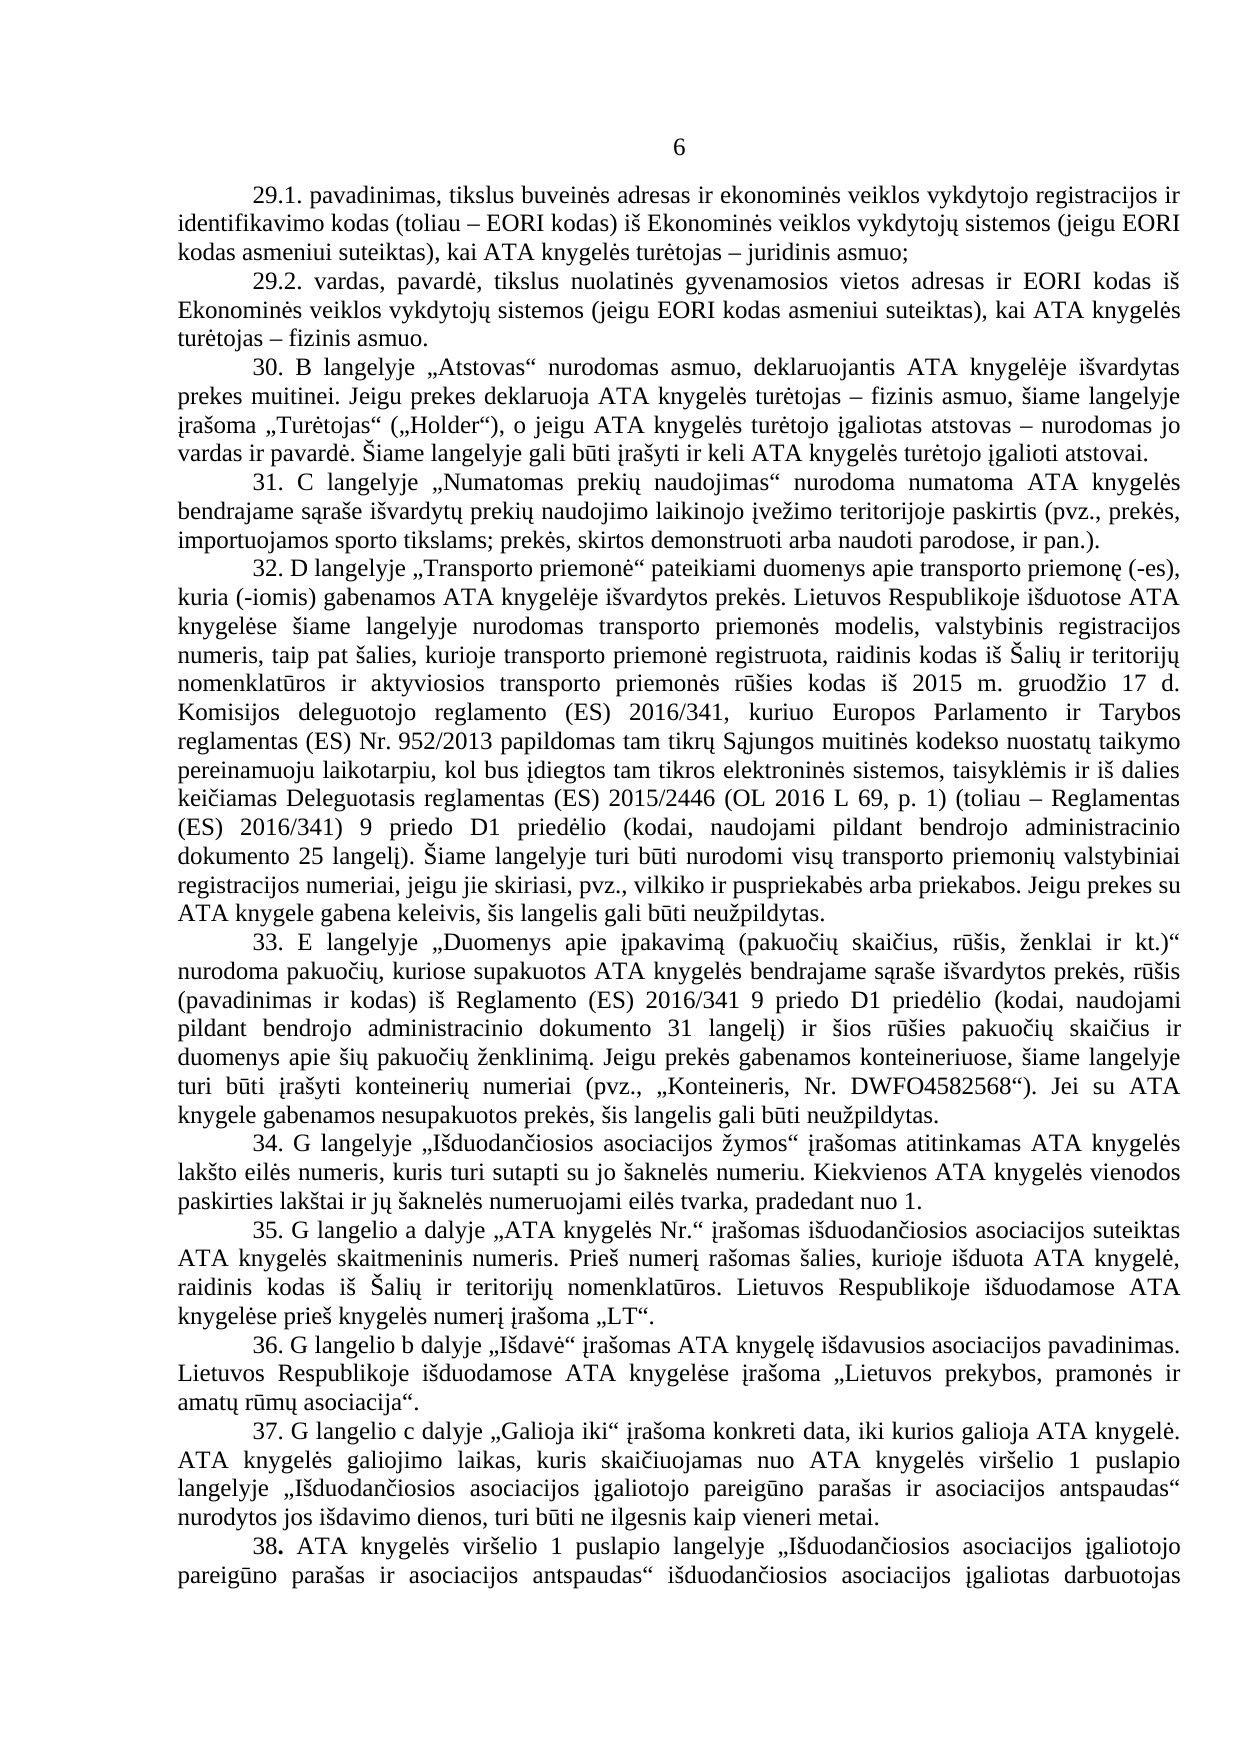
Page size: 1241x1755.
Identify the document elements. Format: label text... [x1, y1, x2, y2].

text 34. G langelyje „Išduodančiosios asociacijos žymos“ įrašomas atitinkamas ATA knygelės lakšto eilės numeris, kuris turi sutapti su jo šaknelės numeriu. Kiekvienos ATA knygelės vienodos paskirties lakštai ir jų šaknelės numeruojami eilės tvarka, pradedant nuo 1. [177, 1128, 1181, 1215]
text 33. E langelyje „Duomenys apie įpakavimą (pakuočių skaičius, rūšis, ženklai ir kt.)“ nurodoma pakuočių, kuriose supakuotos ATA knygelės bendrajame sąraše išvardytos prekės, rūšis (pavadinimas ir kodas) iš Reglamento (ES) 2016/341 9 priedo D1 priedėlio (kodai, naudojami pildant bendrojo administracinio dokumento 31 langelį) ir šios rūšies pakuočių skaičius ir duomenys apie šių pakuočių ženklinimą. Jeigu prekės gabenamos konteineriuose, šiame langelyje turi būti įrašyti konteinerių numeriai (pvz., „Konteineris, Nr. DWFO4582568“). Jei su ATA knygele gabenamos nesupakuotos prekės, šis langelis gali būti neužpildytas. [177, 927, 1181, 1128]
text 38. ATA knygelės viršelio 1 puslapio langelyje „Išduodančiosios asociacijos įgaliotojo pareigūno parašas ir asociacijos antspaudas“ išduodančiosios asociacijos įgaliotas darbuotojas [177, 1531, 1181, 1588]
text 31. C langelyje „Numatomas prekių naudojimas“ nurodoma numatoma ATA knygelės bendrajame sąraše išvardytų prekių naudojimo laikinojo įvežimo teritorijoje paskirtis (pvz., prekės, importuojamos sporto tikslams; prekės, skirtos demonstruoti arba naudoti parodose, ir pan.). [177, 467, 1181, 553]
text 30. B langelyje „Atstovas“ nurodomas asmuo, deklaruojantis ATA knygelėje išvardytas prekes muitinei. Jeigu prekes deklaruoja ATA knygelės turėtojas – fizinis asmuo, šiame langelyje įrašoma „Turėtojas“ („Holder“), o jeigu ATA knygelės turėtojo įgaliotas atstovas – nurodomas jo vardas ir pavardė. Šiame langelyje gali būti įrašyti ir keli ATA knygelės turėtojo įgalioti atstovai. [177, 352, 1181, 467]
text 32. D langelyje „Transporto priemonė“ pateikiami duomenys apie transporto priemonę (-es), kuria (-iomis) gabenamos ATA knygelėje išvardytos prekės. Lietuvos Respublikoje išduotose ATA knygelėse šiame langelyje nurodomas transporto priemonės modelis, valstybinis registracijos numeris, taip pat šalies, kurioje transporto priemonė registruota, raidinis kodas iš Šalių ir teritorijų nomenklatūros ir aktyviosios transporto priemonės rūšies kodas iš 2015 m. gruodžio 17 d. Komisijos deleguotojo reglamento (ES) 2016/341, kuriuo Europos Parlamento ir Tarybos reglamentas (ES) Nr. 952/2013 papildomas tam tikrų Sąjungos muitinės kodekso nuostatų taikymo pereinamuoju laikotarpiu, kol bus įdiegtos tam tikros elektroninės sistemos, taisyklėmis ir iš dalies keičiamas Deleguotasis reglamentas (ES) 2015/2446 (OL 2016 L 69, p. 1) (toliau – Reglamentas (ES) 2016/341) 9 priedo D1 priedėlio (kodai, naudojami pildant bendrojo administracinio dokumento 25 langelį). Šiame langelyje turi būti nurodomi visų transporto priemonių valstybiniai registracijos numeriai, jeigu jie skiriasi, pvz., vilkiko ir puspriekabės arba priekabos. Jeigu prekes su ATA knygele gabena keleivis, šis langelis gali būti neužpildytas. [177, 553, 1181, 927]
text 36. G langelio b dalyje „Išdavė“ įrašomas ATA knygelę išdavusios asociacijos pavadinimas. Lietuvos Respublikoje išduodamose ATA knygelėse įrašoma „Lietuvos prekybos, pramonės ir amatų rūmų asociacija“. [177, 1330, 1181, 1416]
text 35. G langelio a dalyje „ATA knygelės Nr.“ įrašomas išduodančiosios asociacijos suteiktas ATA knygelės skaitmeninis numeris. Prieš numerį rašomas šalies, kurioje išduota ATA knygelė, raidinis kodas iš Šalių ir teritorijų nomenklatūros. Lietuvos Respublikoje išduodamose ATA knygelėse prieš knygelės numerį įrašoma „LT“. [177, 1215, 1181, 1330]
text 37. G langelio c dalyje „Galioja iki“ įrašoma konkreti data, iki kurios galioja ATA knygelė. ATA knygelės galiojimo laikas, kuris skaičiuojamas nuo ATA knygelės viršelio 1 puslapio langelyje „Išduodančiosios asociacijos įgaliotojo pareigūno parašas ir asociacijos antspaudas“ nurodytos jos išdavimo dienos, turi būti ne ilgesnis kaip vieneri metai. [177, 1416, 1181, 1531]
text 29.2. vardas, pavardė, tikslus nuolatinės gyvenamosios vietos adresas ir EORI kodas iš Ekonominės veiklos vykdytojų sistemos (jeigu EORI kodas asmeniui suteiktas), kai ATA knygelės turėtojas – fizinis asmuo. [177, 266, 1181, 352]
text 29.1. pavadinimas, tikslus buveinės adresas ir ekonominės veiklos vykdytojo registracijos ir identifikavimo kodas (toliau – EORI kodas) iš Ekonominės veiklos vykdytojų sistemos (jeigu EORI kodas asmeniui suteiktas), kai ATA knygelės turėtojas – juridinis asmuo; [177, 180, 1181, 266]
